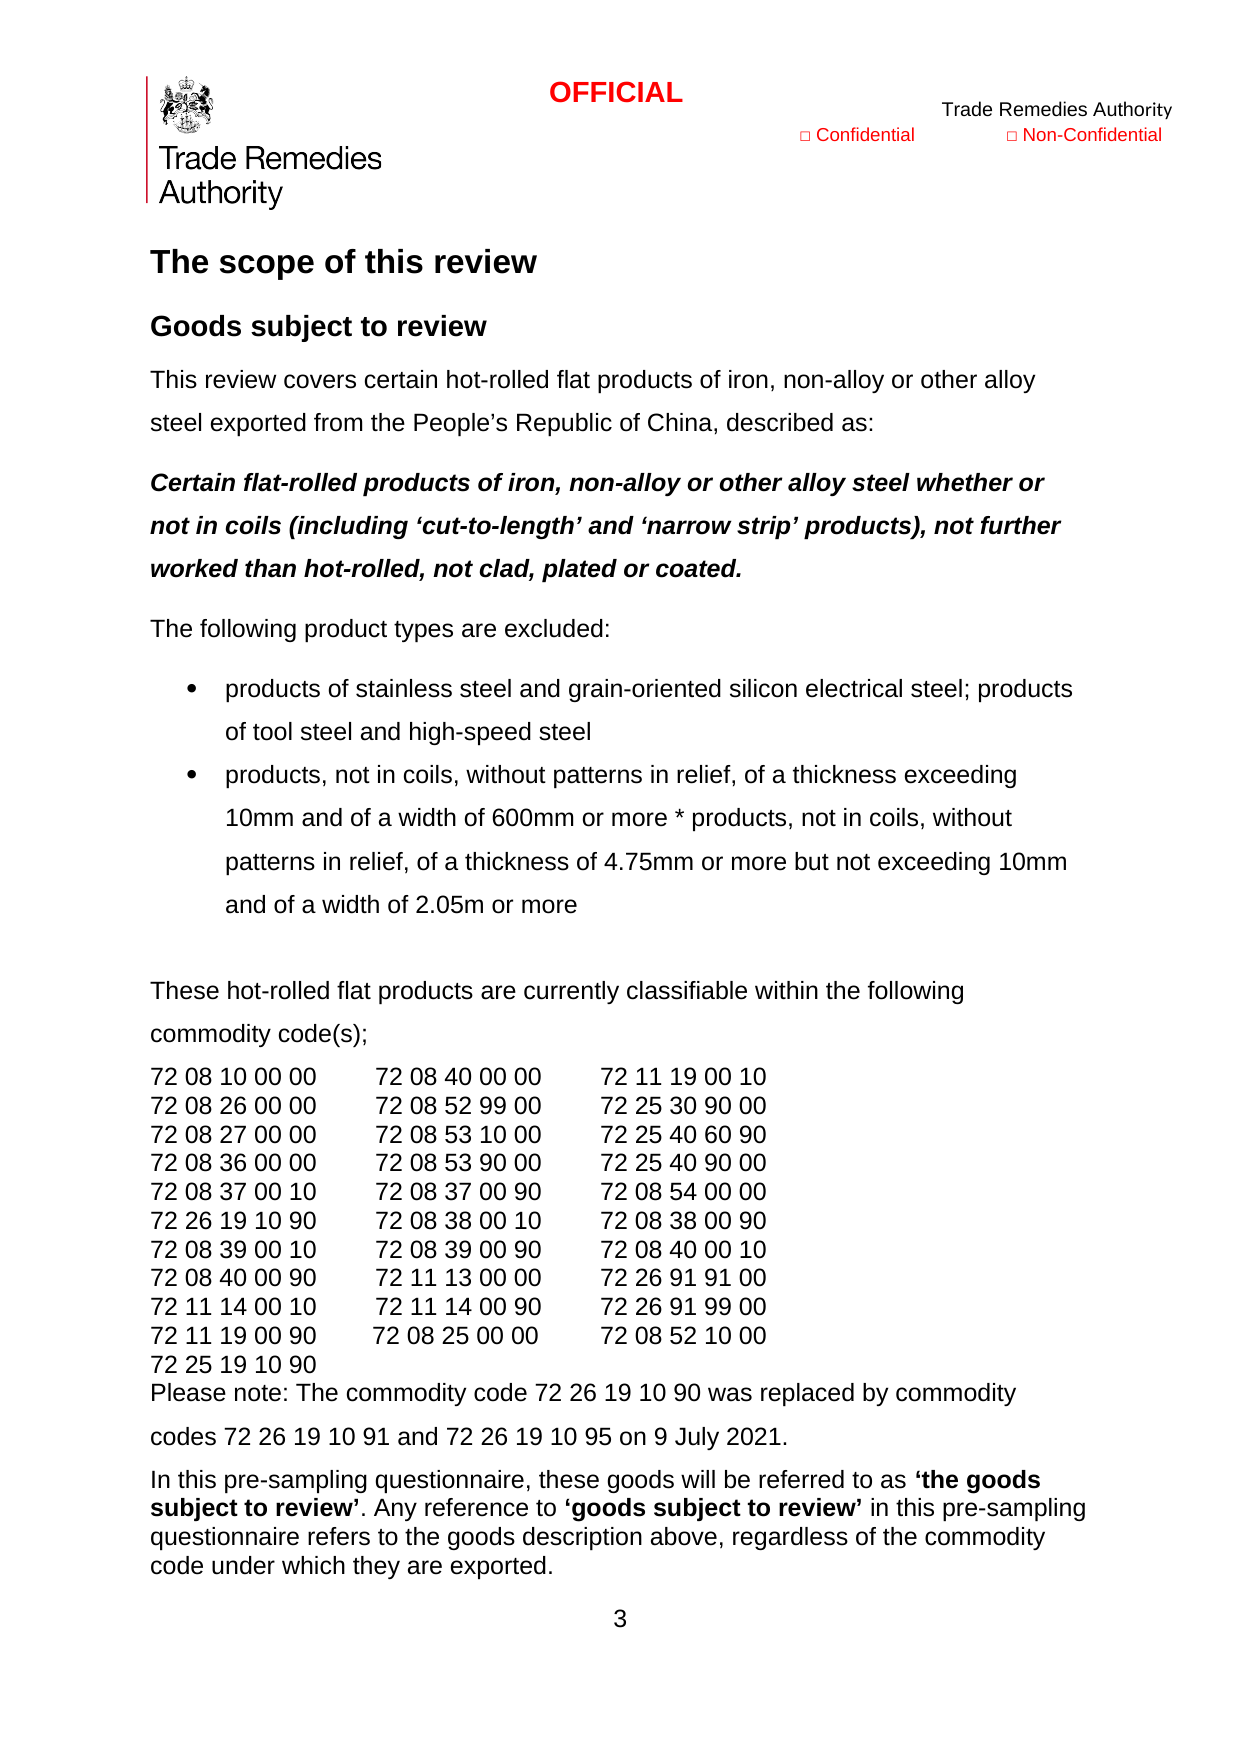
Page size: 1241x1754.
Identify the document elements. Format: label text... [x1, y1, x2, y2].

text 72 08 26 00 00 72 08 52 99 00 72 25 30 90 00 [150, 1091, 1090, 1120]
text 72 08 27 00 00 72 08 53 10 00 72 25 40 60 90 [150, 1120, 1090, 1148]
text Goods subject to review [150, 309, 1090, 342]
text Please note: The commodity code 72 26 19 10 90 was replaced by commodity codes 72 26 19 10 91 and 72 26 19 10 95 on 9 July 2021. [150, 1378, 1090, 1450]
list products, not in coils, without patterns in relief, of a thickness exceeding 10mm and of a width of 600mm or more * products, not in coils, without patterns in relief, of a thickness of 4.75mm or more but not exceeding 10mm and of a width of 2.05m or more [187, 760, 1090, 918]
text These hot-rolled flat products are currently classifiable within the following commodity code(s); [150, 976, 1090, 1048]
text 72 08 10 00 00 72 08 40 00 00 72 11 19 00 10 [150, 1062, 1090, 1091]
text 72 11 19 00 90 72 08 25 00 00 72 08 52 10 00 [150, 1321, 1090, 1350]
subtitle The scope of this review [150, 242, 1090, 280]
text 72 25 19 10 90 [150, 1350, 1090, 1378]
text 72 08 39 00 10 72 08 39 00 90 72 08 40 00 10 [150, 1235, 1090, 1263]
text 72 08 40 00 90 72 11 13 00 00 72 26 91 91 00 [150, 1263, 1090, 1292]
text 72 11 14 00 10 72 11 14 00 90 72 26 91 99 00 [150, 1292, 1090, 1321]
text 72 08 37 00 10 72 08 37 00 90 72 08 54 00 00 [150, 1177, 1090, 1206]
text Certain flat-rolled products of iron, non-alloy or other alloy steel whether or not in coils (including ‘cut-to-length’ and ‘narrow strip’ products), not further worked than hot-rolled, not clad, plated or coated. [150, 468, 1090, 583]
text In this pre-sampling questionnaire, these goods will be referred to as ‘the goods subject to review’. Any reference to ‘goods subject to review’ in this pre-sampling questionnaire refers to the goods description above, regardless of the commodity code under which they are exported. [150, 1465, 1090, 1580]
text The following product types are excluded: [150, 614, 1090, 643]
text This review covers certain hot-rolled flat products of iron, non-alloy or other alloy steel exported from the People’s Republic of China, described as: [150, 365, 1090, 437]
text 72 26 19 10 90 72 08 38 00 10 72 08 38 00 90 [150, 1206, 1090, 1235]
list products of stainless steel and grain-oriented silicon electrical steel; products of tool steel and high-speed steel [187, 674, 1090, 746]
text 72 08 36 00 00 72 08 53 90 00 72 25 40 90 00 [150, 1148, 1090, 1177]
